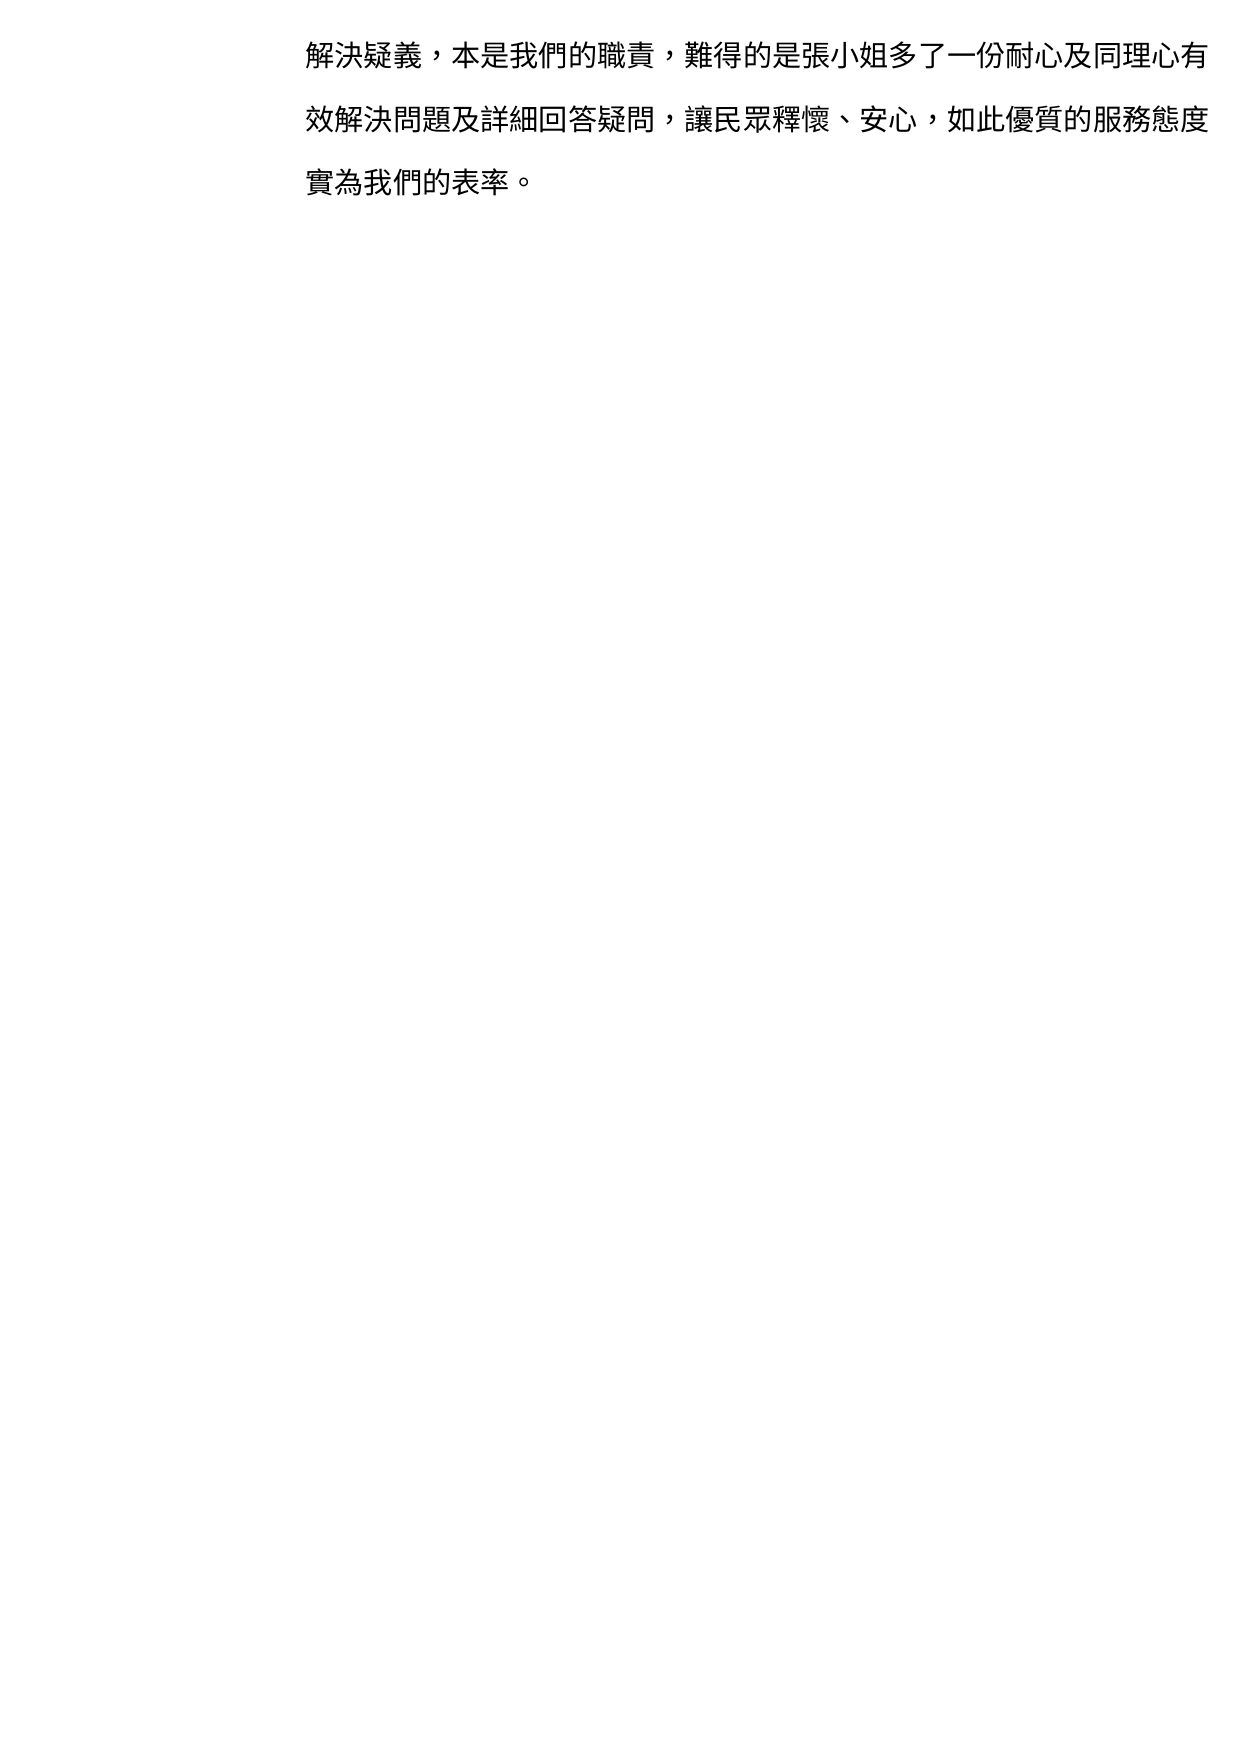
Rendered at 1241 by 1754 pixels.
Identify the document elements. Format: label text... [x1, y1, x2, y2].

text 張小姐詳細說明查得結果，卸下了這位婦人緊繃的情緒，此時婦人臉上終於展露了笑意，頻頻向張小姐致謝。其實傾聽民眾心聲、為民眾解決疑義，本是我們的職責，難得的是張小姐多了一份耐心及同理心有效解決問題及詳細回答疑問，讓民眾釋懷、安心，如此優質的服務態度實為我們的表率。 [305, 33, 1215, 202]
